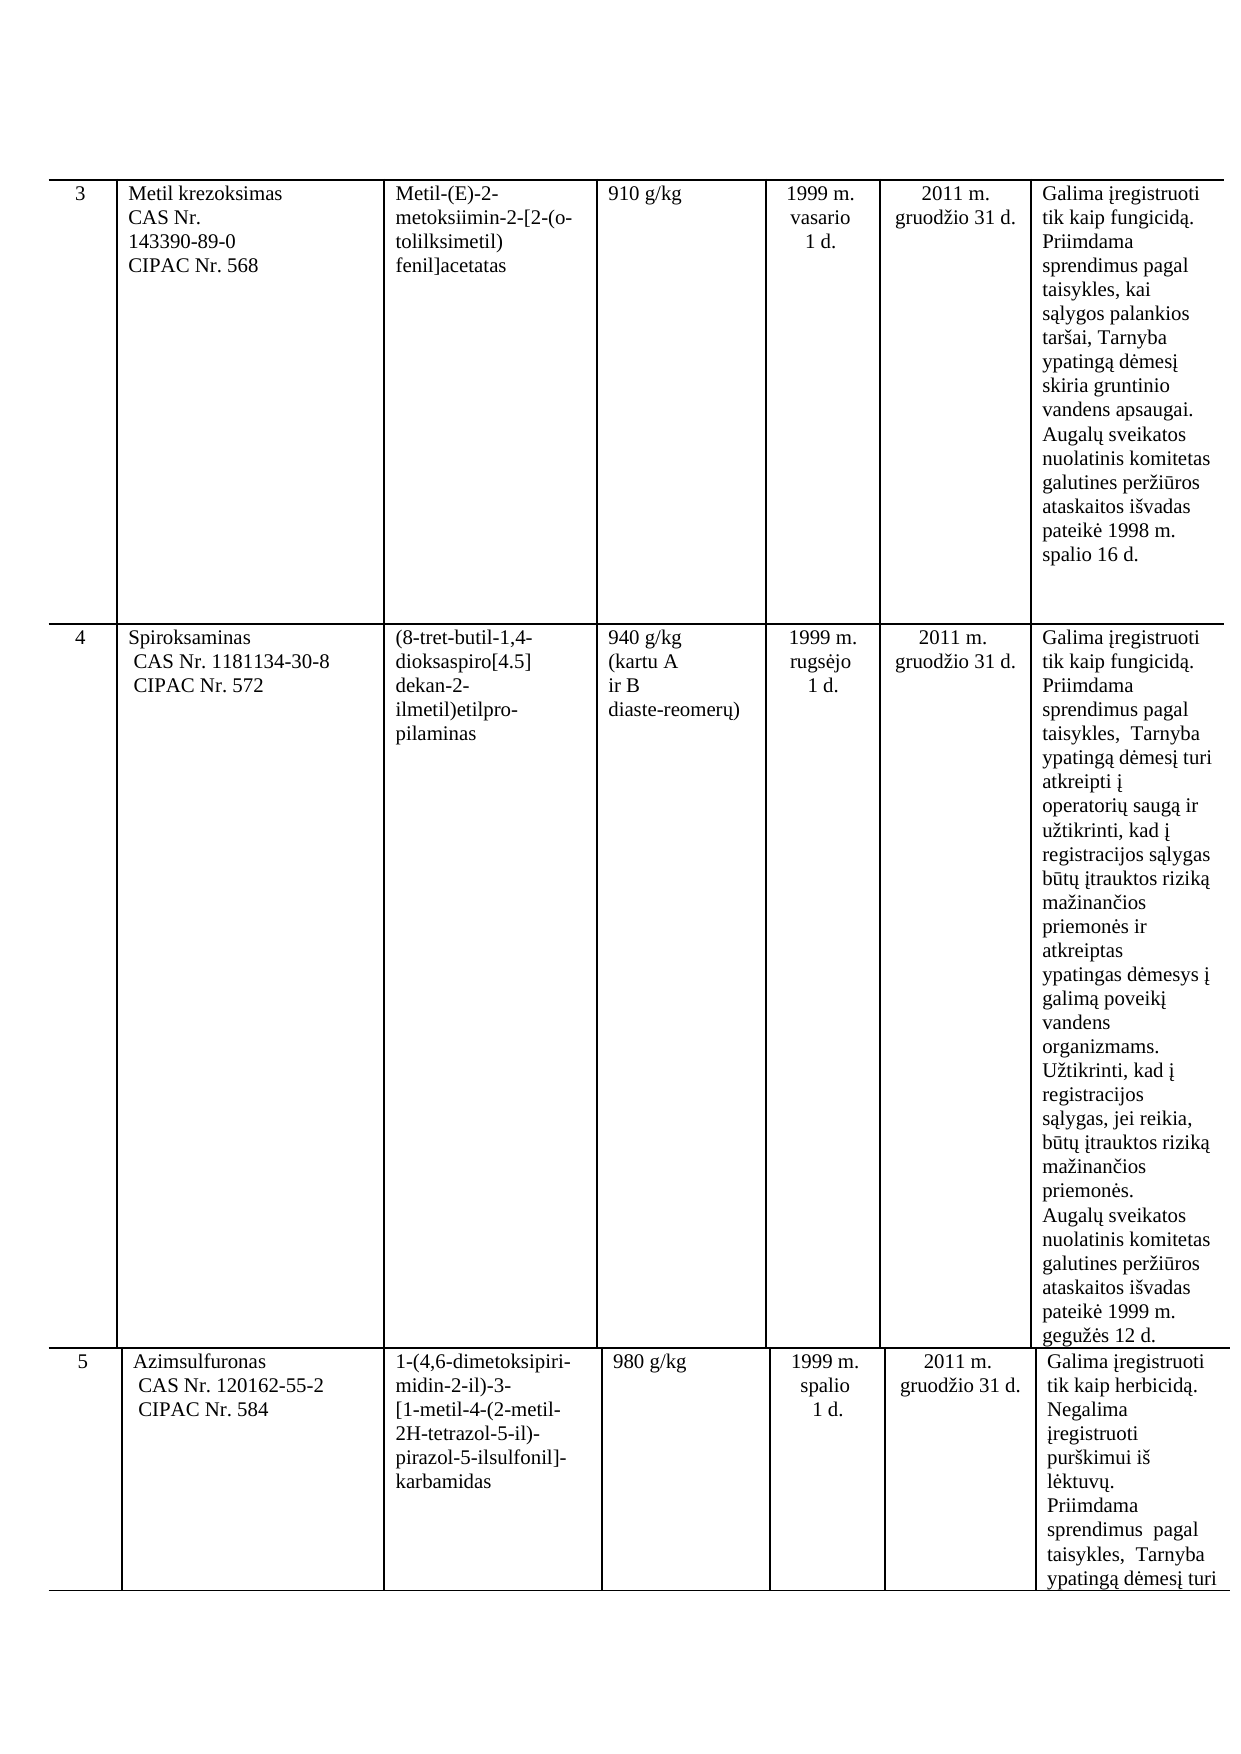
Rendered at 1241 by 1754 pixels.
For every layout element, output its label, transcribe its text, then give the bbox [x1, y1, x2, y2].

table_cell [1224, 623, 1229, 1347]
table_cell 940 g/kg (kartu A ir B diaste-reomerų) [598, 625, 765, 1347]
table_header 1999 m. vasario 1 d. [767, 181, 879, 566]
table_header Metil-(E)-2-metoksiimin-2-[2-(o-tolilksimetil) fenil]acetatas [385, 181, 596, 566]
table_cell [1224, 566, 1229, 623]
table_cell [767, 566, 879, 623]
table_header [1224, 179, 1229, 566]
table_cell 5 [49, 1349, 121, 1589]
table_cell 1999 m. rugsėjo 1 d. [767, 625, 879, 1347]
table_cell Azimsulfuronas CAS Nr. 120162-55-2 CIPAC Nr. 584 [123, 1349, 383, 1589]
table_cell 2011 m. gruodžio 31 d. [886, 1349, 1035, 1589]
table_cell Galima įregistruoti tik kaip fungicidą. Priimdama sprendimus pagal taisykles, Tarnyba ypatingą dėmesį turi atkreipti į operatorių saugą ir užtikrinti, kad į registracijos sąlygas būtų įtrauktos riziką mažinančios priemonės ir atkreiptas ypatingas dėmesys į galimą poveikį vandens organizmams. Užtikrinti, kad į registracijos sąlygas, jei reikia, būtų įtrauktos riziką mažinančios priemonės. Augalų sveikatos nuolatinis komitetas galutines peržiūros ataskaitos išvadas pateikė 1999 m. gegužės 12 d. [1032, 625, 1224, 1347]
table_cell Spiroksaminas CAS Nr. 1181134-30-8 CIPAC Nr. 572 [118, 625, 383, 1347]
table_header 3 [49, 181, 116, 566]
table_cell 2011 m. gruodžio 31 d. [881, 625, 1030, 1347]
table_header 2011 m. gruodžio 31 d. [881, 181, 1030, 566]
table_cell 1-(4,6-dimetoksipiri-midin-2-il)-3- [1-metil-4-(2-metil-2H-tetrazol-5-il)-pirazol-5-ilsulfonil]-karbamidas [385, 1349, 601, 1589]
table_cell Galima įregistruoti tik kaip herbicidą. Negalima įregistruoti purškimui iš lėktuvų. Priimdama sprendimus pagal taisykles, Tarnyba ypatingą dėmesį turi [1037, 1349, 1229, 1589]
table_cell 980 g/kg [603, 1349, 769, 1589]
table_cell 4 [49, 625, 116, 1347]
table_cell [1032, 566, 1224, 623]
table_header Metil krezoksimas CAS Nr. 143390-89-0 CIPAC Nr. 568 [118, 181, 383, 566]
table_header Galima įregistruoti tik kaip fungicidą. Priimdama sprendimus pagal taisykles, kai sąlygos palankios taršai, Tarnyba ypatingą dėmesį skiria gruntinio vandens apsaugai. Augalų sveikatos nuolatinis komitetas galutines peržiūros ataskaitos išvadas pateikė 1998 m. spalio 16 d. [1032, 181, 1224, 566]
table_cell [118, 566, 383, 623]
table_cell [881, 566, 1030, 623]
table_cell (8-tret-butil-1,4-dioksaspiro[4.5] dekan-2- ilmetil)etilpro-pilaminas [385, 625, 596, 1347]
table_header 910 g/kg [598, 181, 765, 566]
table_cell [598, 566, 765, 623]
table_cell [385, 566, 596, 623]
table_cell 1999 m. spalio 1 d. [771, 1349, 884, 1589]
table_cell [49, 566, 116, 623]
